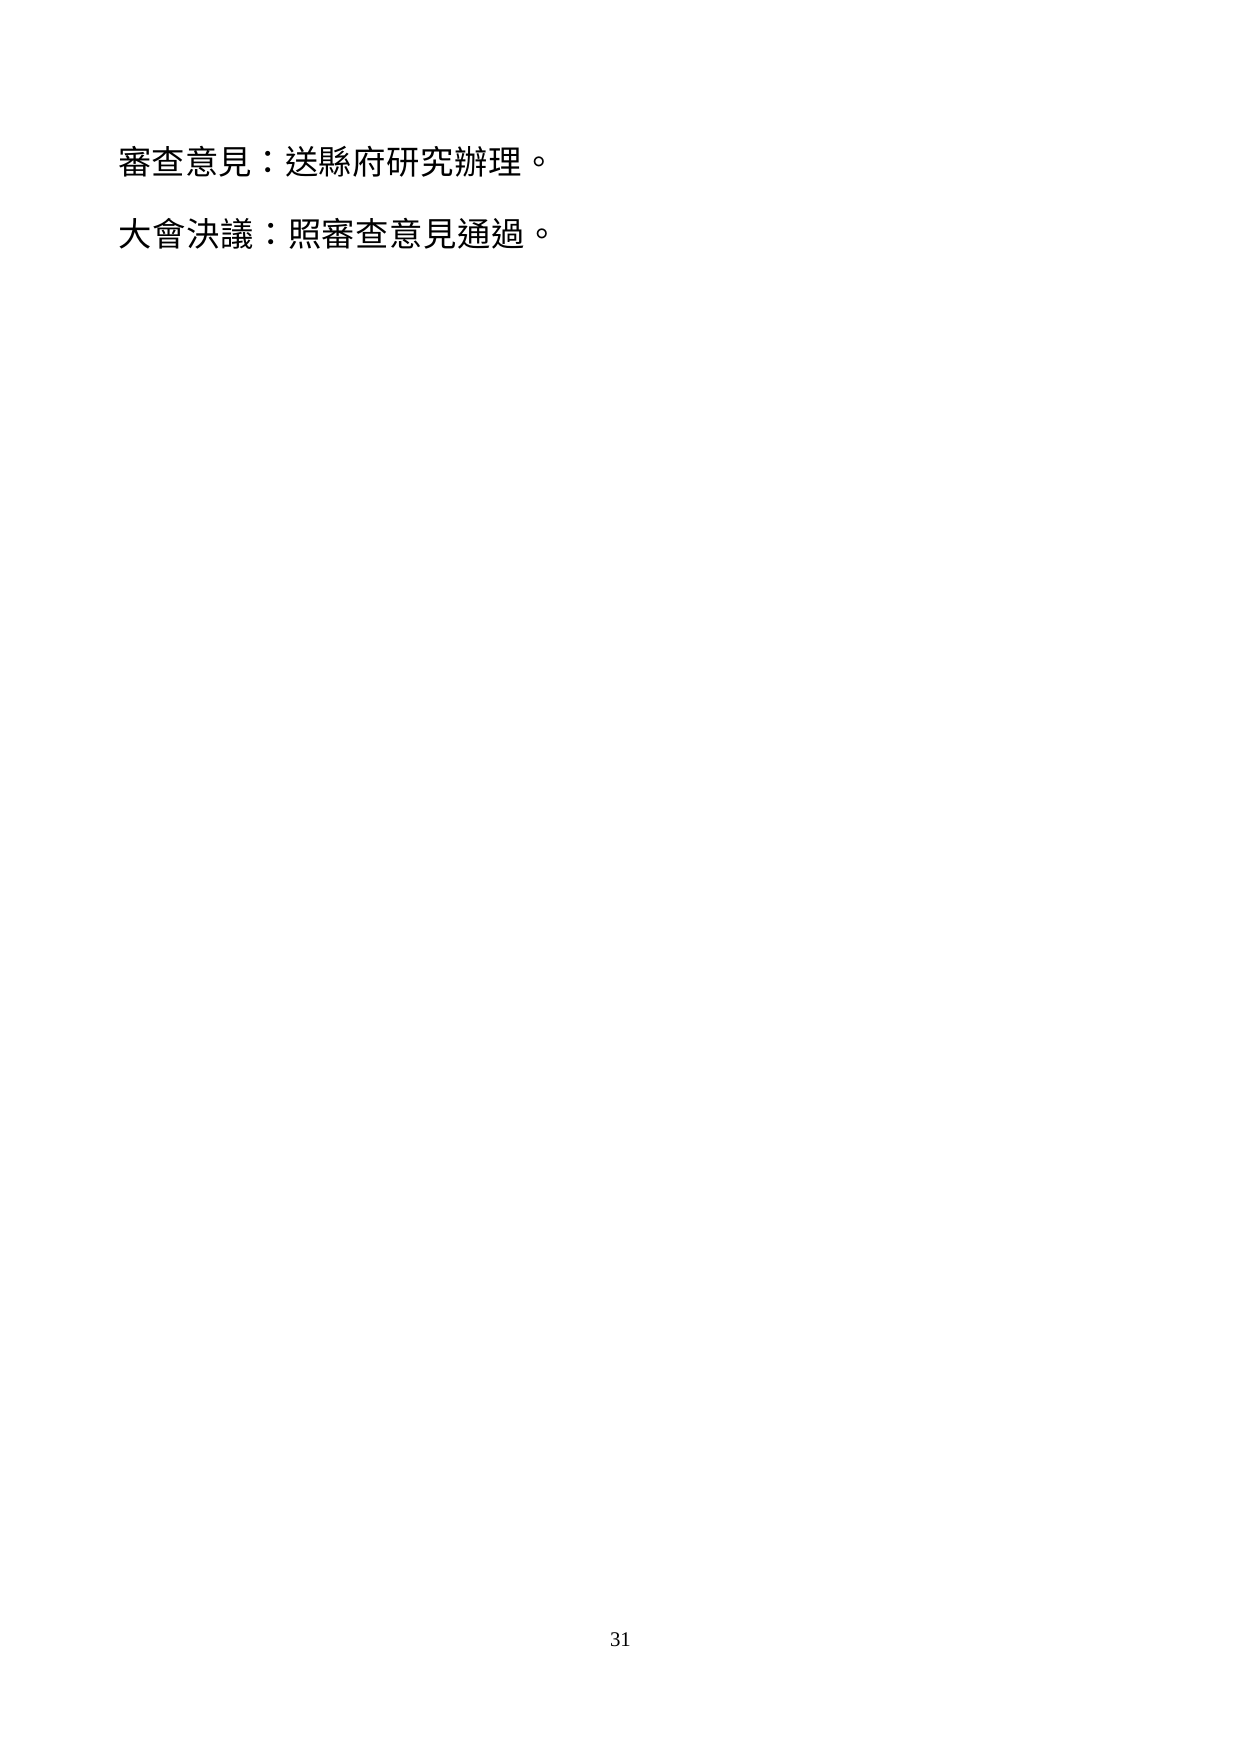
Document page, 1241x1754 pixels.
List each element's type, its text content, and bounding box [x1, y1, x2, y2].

text 審查意見：送縣府研究辦理。 [118, 123, 1122, 198]
text 大會決議：照審查意見通過。 [118, 198, 1122, 258]
